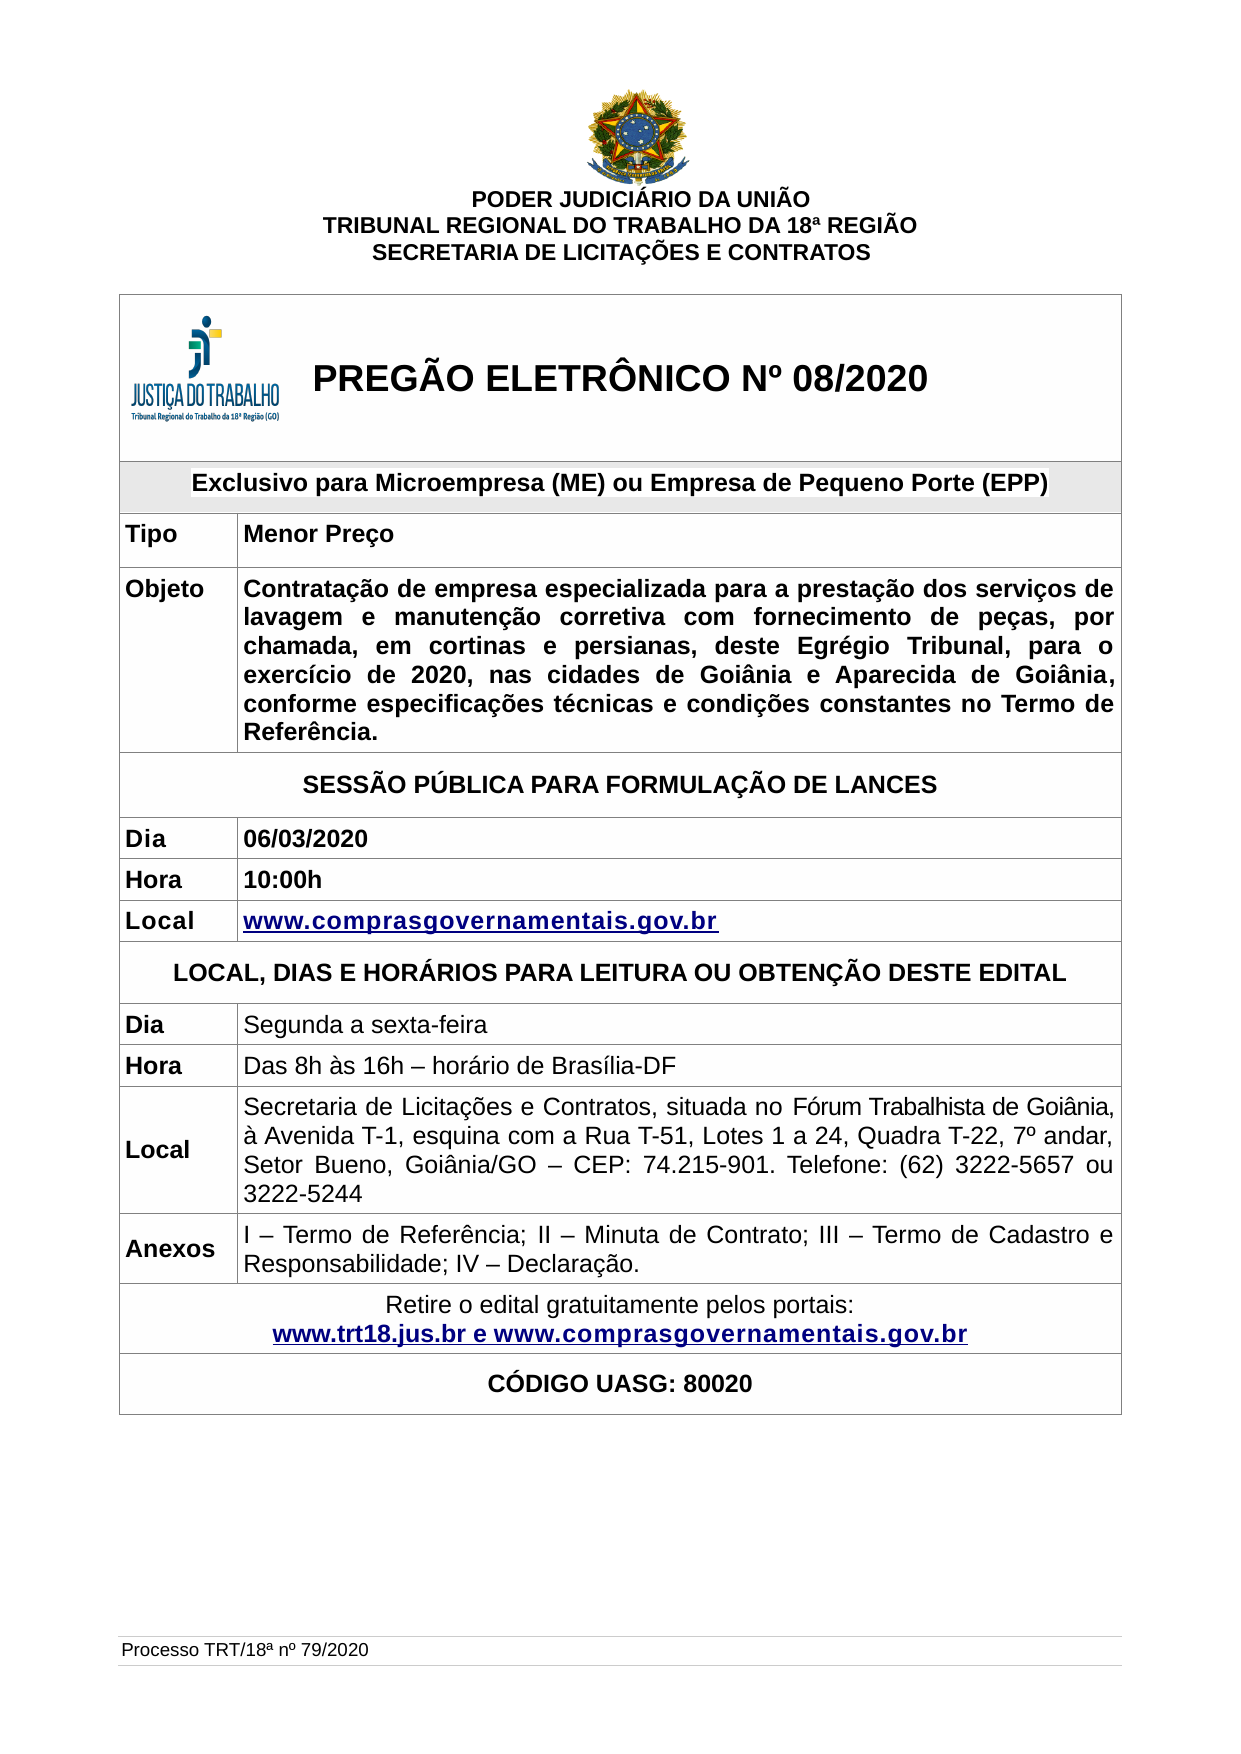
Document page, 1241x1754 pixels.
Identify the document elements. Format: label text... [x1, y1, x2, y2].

table_cell Tipo [120, 514, 237, 567]
table_cell Secretaria de Licitações e Contratos, situada no Fórum Trabalhista de Goiânia, à Avenida T-1, esquina com a Rua T-51, Lotes 1 a 24, Quadra T-22, 7º andar, Setor Bueno, Goiânia/GO – CEP: 74.215-901. Telefone: (62) 3222-5657 ou 3222-5244 [238, 1087, 1121, 1213]
table_cell www.comprasgovernamentais.gov.br [238, 901, 1121, 941]
table_cell Menor Preço [238, 514, 1121, 567]
table_cell Contratação de empresa especializada para a prestação dos serviços de lavagem e manutenção corretiva com fornecimento de peças, por chamada, em cortinas e persianas, deste Egrégio Tribunal, para o exercício de 2020, nas cidades de Goiânia e Aparecida de Goiânia, conforme especificações técnicas e condições constantes no Termo de Referência. [238, 568, 1121, 752]
table_cell Hora [120, 1045, 237, 1086]
table_cell Anexos [120, 1214, 237, 1283]
table_cell LOCAL, DIAS E HORÁRIOS PARA LEITURA OU OBTENÇÃO DESTE EDITAL [120, 942, 1121, 1003]
table_cell 06/03/2020 [238, 818, 1121, 858]
picture [127, 312, 283, 425]
table_header PREGÃO ELETRÔNICO Nº 08/2020 [120, 295, 1121, 461]
table_cell Local [120, 1087, 237, 1213]
table_cell 10:00h [238, 859, 1121, 899]
table_cell Objeto [120, 568, 237, 752]
table_cell Dia [120, 1004, 237, 1044]
table_cell Dia [120, 818, 237, 858]
table_cell Retire o edital gratuitamente pelos portais: www.trt18.jus.br e www.comprasgovernamentais.gov.br [120, 1284, 1121, 1353]
text TRIBUNAL REGIONAL DO TRABALHO DA 18ª REGIÃO [116, 212, 1124, 238]
table_cell Das 8h às 16h – horário de Brasília-DF [238, 1045, 1121, 1086]
table_cell CÓDIGO UASG: 80020 [120, 1354, 1121, 1414]
table_cell Exclusivo para Microempresa (ME) ou Empresa de Pequeno Porte (EPP) [120, 462, 1121, 512]
table_cell SESSÃO PÚBLICA PARA FORMULAÇÃO DE LANCES [120, 753, 1121, 817]
table_cell Local [120, 901, 237, 941]
table_cell Hora [120, 859, 237, 899]
text PODER JUDICIÁRIO DA UNIÃO [160, 186, 1122, 212]
table_cell I – Termo de Referência; II – Minuta de Contrato; III – Termo de Cadastro e Responsabilidade; IV – Declaração. [238, 1214, 1121, 1283]
table_cell Segunda a sexta-feira [238, 1004, 1121, 1044]
text SECRETARIA DE LICITAÇÕES E CONTRATOS [118, 238, 1124, 265]
